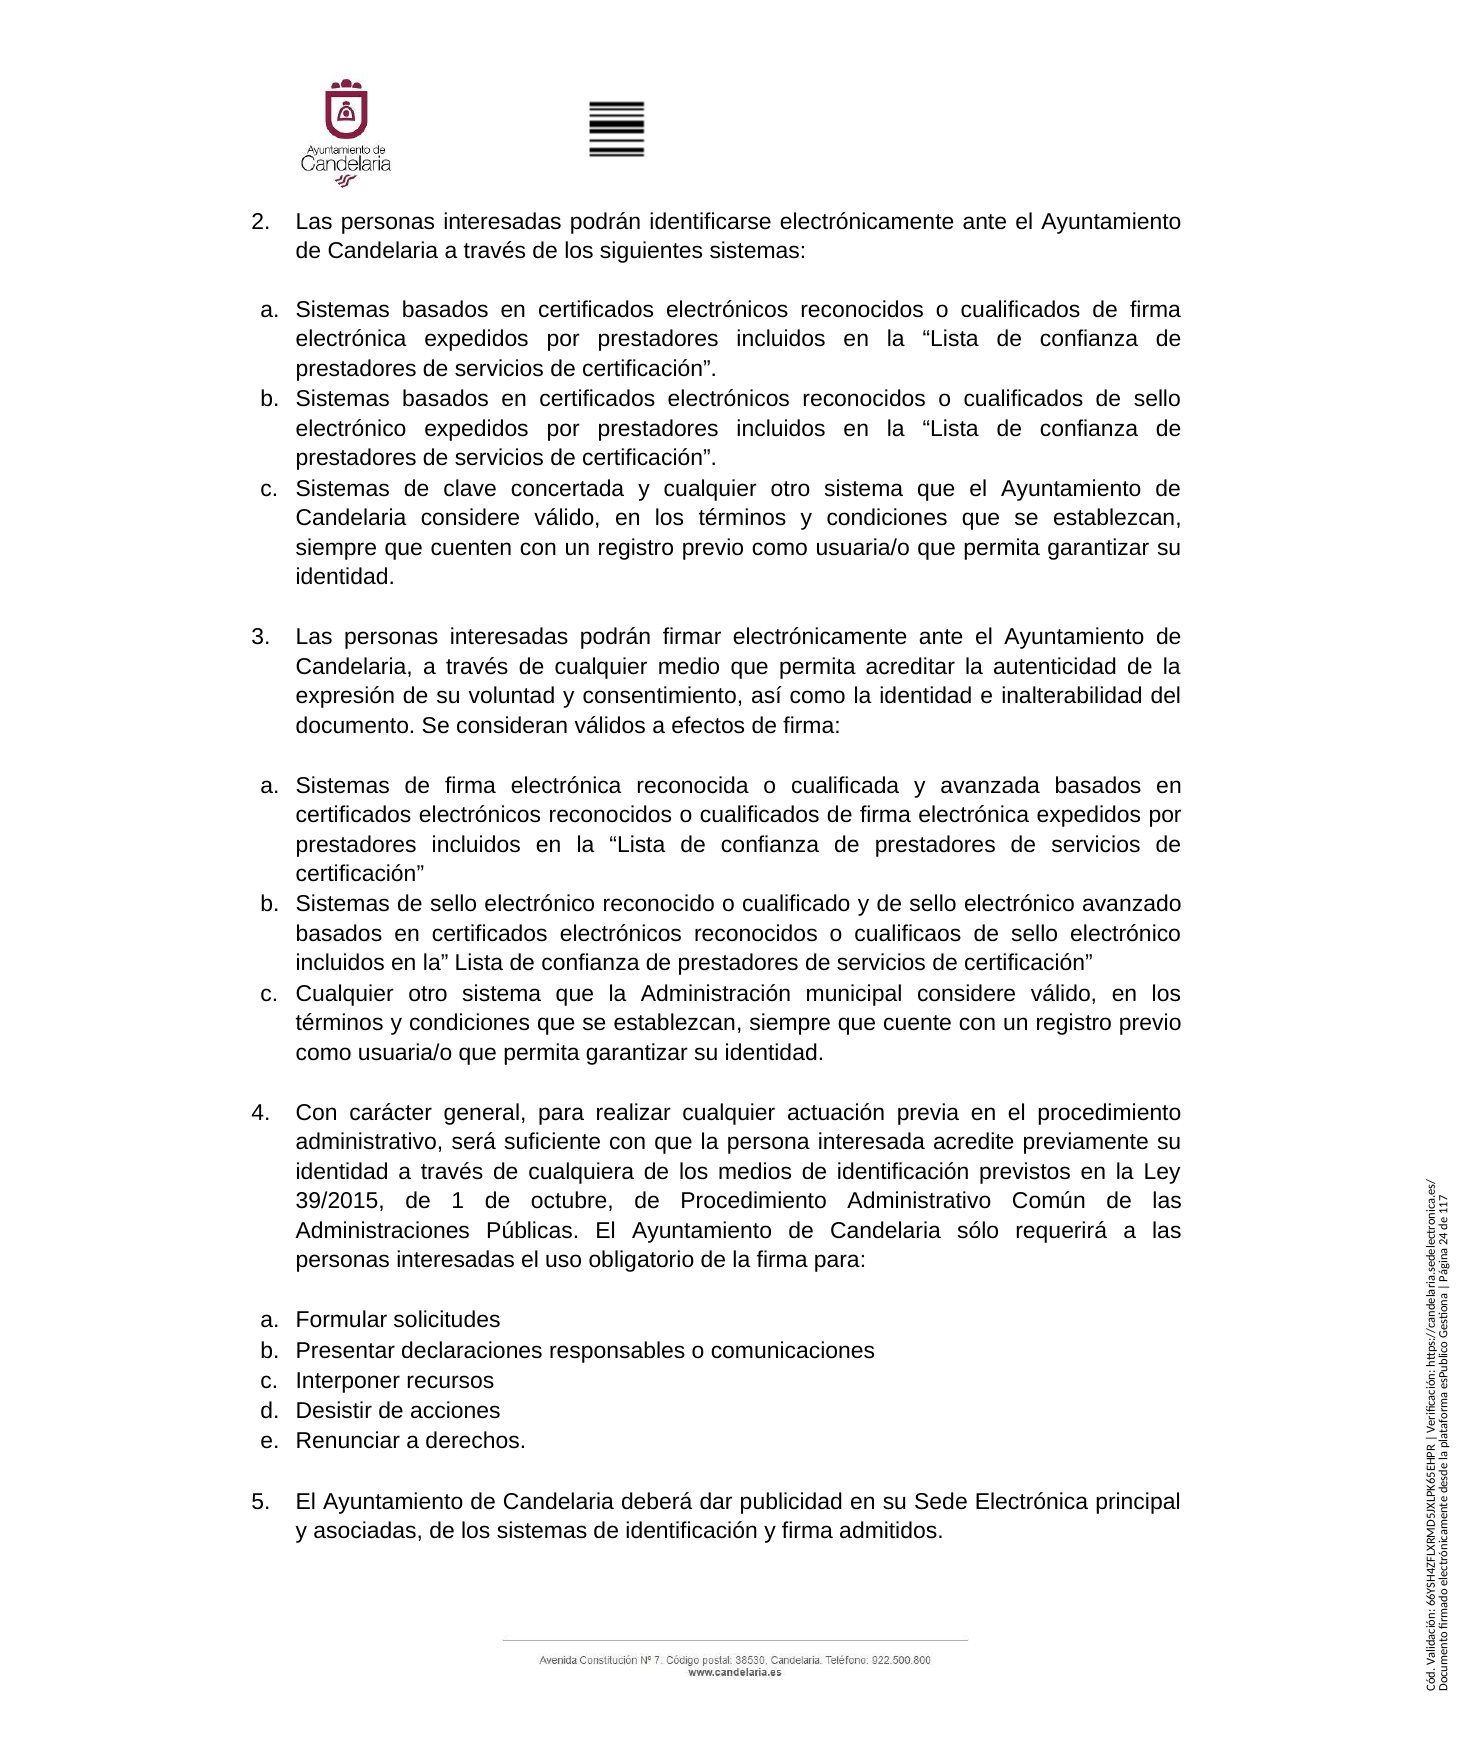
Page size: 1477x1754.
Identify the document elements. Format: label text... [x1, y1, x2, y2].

list Sistemas de firma electrónica reconocida o cualificada y avanzada basados en certificados electrónicos reconocidos o cualificados de firma electrónica expedidos por prestadores incluidos en la “Lista de confianza de prestadores de servicios de certificación” [260, 772, 1182, 886]
list Sistemas basados en certificados electrónicos reconocidos o cualificados de sello electrónico expedidos por prestadores incluidos en la “Lista de confianza de prestadores de servicios de certificación”. [260, 385, 1182, 471]
list Renunciar a derechos. [260, 1427, 1182, 1454]
list Presentar declaraciones responsables o comunicaciones [260, 1337, 1182, 1363]
list Las personas interesadas podrán firmar electrónicamente ante el Ayuntamiento de Candelaria, a través de cualquier medio que permita acreditar la autenticidad de la expresión de su voluntad y consentimiento, así como la identidad e inalterabilidad del documento. Se consideran válidos a efectos de firma: [251, 623, 1182, 738]
list El Ayuntamiento de Candelaria deberá dar publicidad en su Sede Electrónica principal y asociadas, de los sistemas de identificación y firma admitidos. [251, 1488, 1182, 1543]
list Con carácter general, para realizar cualquier actuación previa en el procedimiento administrativo, será suficiente con que la persona interesada acredite previamente su identidad a través de cualquiera de los medios de identificación previstos en la Ley 39/2015, de 1 de octubre, de Procedimiento Administrativo Común de las Administraciones Públicas. El Ayuntamiento de Candelaria sólo requerirá a las personas interesadas el uso obligatorio de la firma para: [251, 1099, 1182, 1272]
list Desistir de acciones [260, 1397, 1182, 1423]
list Las personas interesadas podrán identificarse electrónicamente ante el Ayuntamiento de Candelaria a través de los siguientes sistemas: [251, 208, 1182, 264]
list Formular solicitudes [260, 1306, 1182, 1333]
list Sistemas de clave concertada y cualquier otro sistema que el Ayuntamiento de Candelaria considere válido, en los términos y condiciones que se establezcan, siempre que cuenten con un registro previo como usuaria/o que permita garantizar su identidad. [260, 474, 1182, 589]
list Sistemas basados en certificados electrónicos reconocidos o cualificados de firma electrónica expedidos por prestadores incluidos en la “Lista de confianza de prestadores de servicios de certificación”. [260, 296, 1182, 381]
list Interponer recursos [260, 1367, 1182, 1393]
list Sistemas de sello electrónico reconocido o cualificado y de sello electrónico avanzado basados en certificados electrónicos reconocidos o cualificaos de sello electrónico incluidos en la” Lista de confianza de prestadores de servicios de certificación” [260, 890, 1182, 976]
list Cualquier otro sistema que la Administración municipal considere válido, en los términos y condiciones que se establezcan, siempre que cuente con un registro previo como usuaria/o que permita garantizar su identidad. [260, 980, 1182, 1065]
